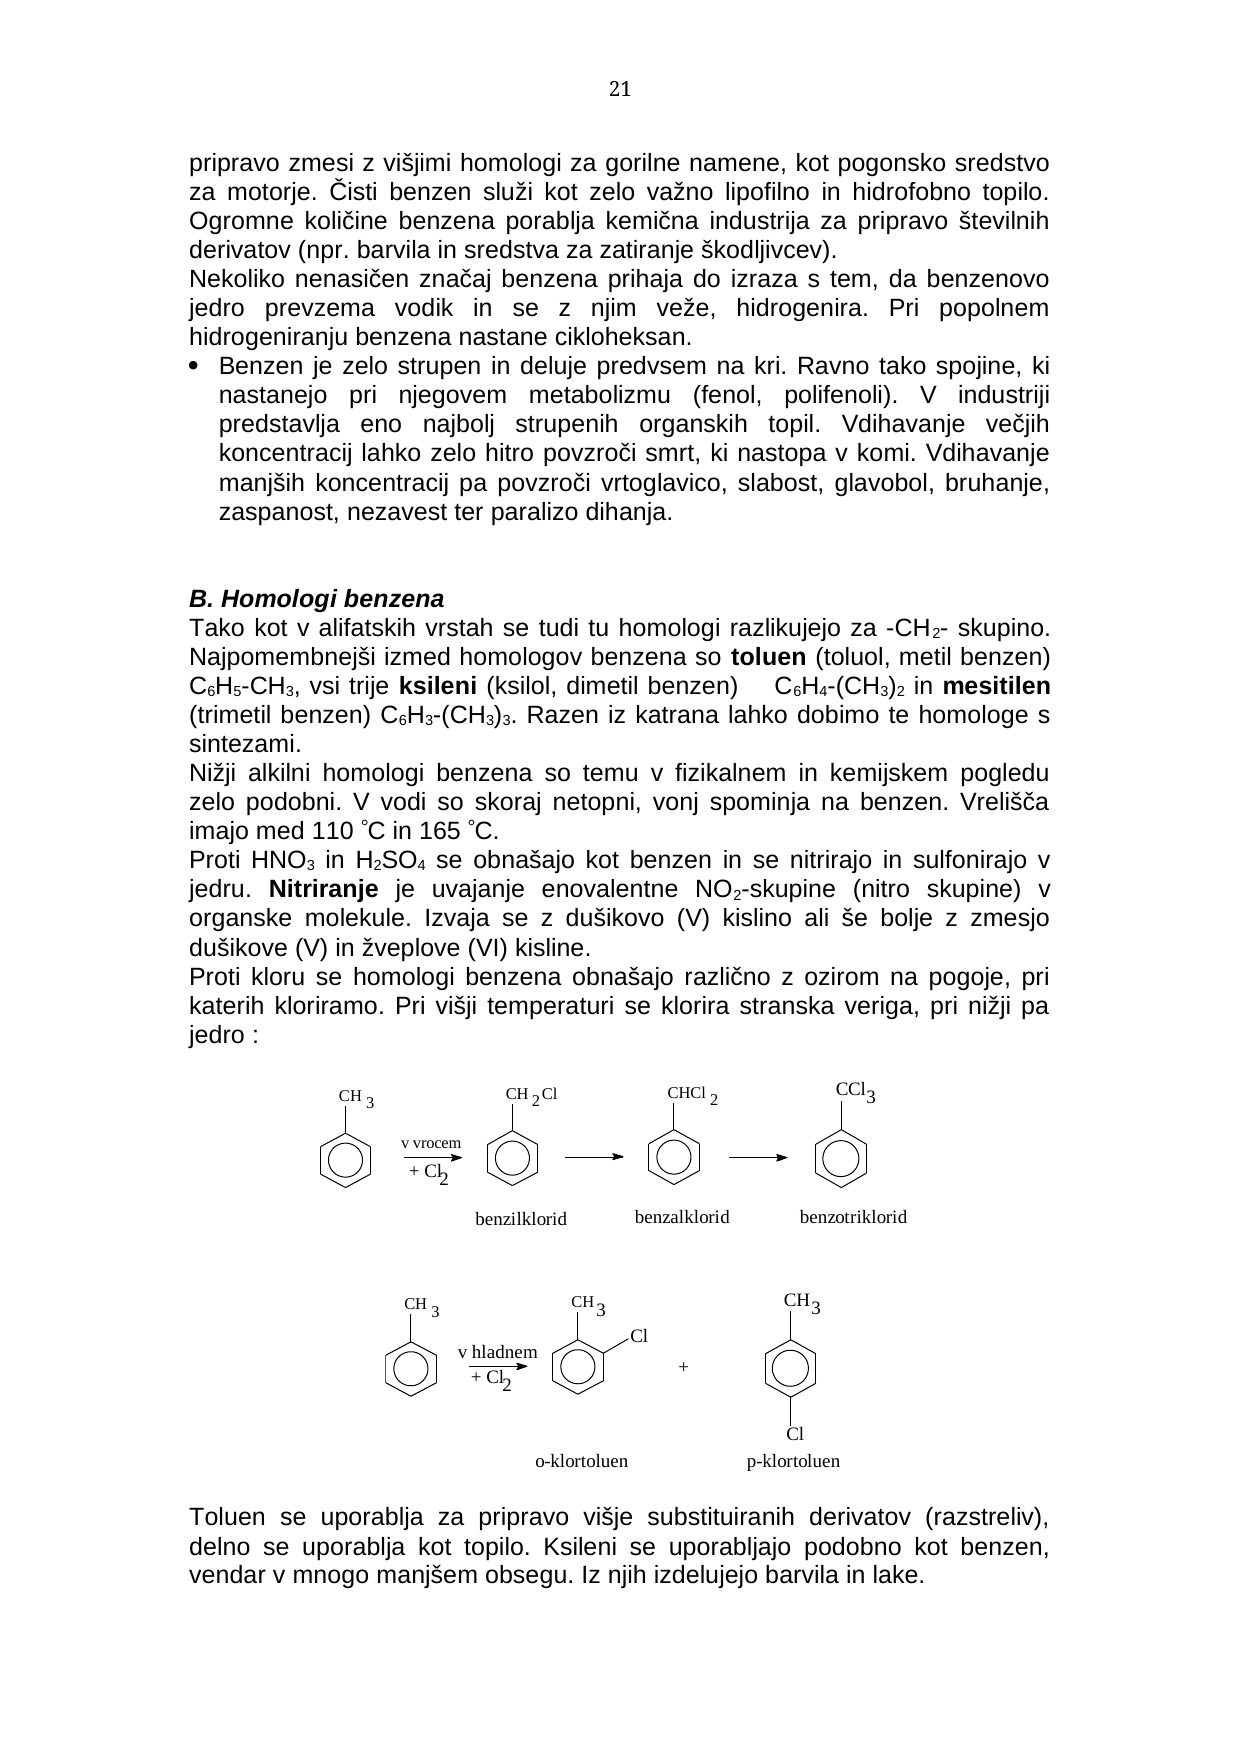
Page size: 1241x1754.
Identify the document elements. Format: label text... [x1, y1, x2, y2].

text B. Homologi benzena [189, 584, 1051, 613]
text pripravo zmesi z višjimi homologi za gorilne namene, kot pogonsko sredstvo za motorje. Čisti benzen služi kot zelo važno lipofilno in hidrofobno topilo. Ogromne količine benzena porablja kemična industrija za pripravo številnih derivatov (npr. barvila in sredstva za zatiranje škodljivcev). [189, 148, 1051, 264]
text Toluen se uporablja za pripravo višje substituiranih derivatov (razstreliv), delno se uporablja kot topilo. Ksileni se uporabljajo podobno kot benzen, vendar v mnogo manjšem obsegu. Iz njih izdelujejo barvila in lake. [189, 1502, 1051, 1589]
text Proti kloru se homologi benzena obnašajo različno z ozirom na pogoje, pri katerih kloriramo. Pri višji temperaturi se klorira stranska veriga, pri nižji pa jedro : [189, 961, 1051, 1049]
list Benzen je zelo strupen in deluje predvsem na kri. Ravno tako spojine, ki nastanejo pri njegovem metabolizmu (fenol, polifenoli). V industriji predstavlja eno najbolj strupenih organskih topil. Vdihavanje večjih koncentracij lahko zelo hitro povzroči smrt, ki nastopa v komi. Vdihavanje manjših koncentracij pa povzroči vrtoglavico, slabost, glavobol, bruhanje, zaspanost, nezavest ter paralizo dihanja. [189, 351, 1051, 526]
text Tako kot v alifatskih vrstah se tudi tu homologi razlikujejo za -CH2- skupino. Najpomembnejši izmed homologov benzena so toluen (toluol, metil benzen) C6H5-CH3, vsi trije ksileni (ksilol, dimetil benzen) C6H4-(CH3)2 in mesitilen (trimetil benzen) C6H3-(CH3)3. Razen iz katrana lahko dobimo te homologe s sintezami. [189, 613, 1051, 758]
text Nekoliko nenasičen značaj benzena prihaja do izraza s tem, da benzenovo jedro prevzema vodik in se z njim veže, hidrogenira. Pri popolnem hidrogeniranju benzena nastane cikloheksan. [189, 264, 1051, 351]
text Proti HNO3 in H2SO4 se obnašajo kot benzen in se nitrirajo in sulfonirajo v jedru. Nitriranje je uvajanje enovalentne NO2-skupine (nitro skupine) v organske molekule. Izvaja se z dušikovo (V) kislino ali še bolje z zmesjo dušikove (V) in žveplove (VI) kisline. [189, 845, 1051, 961]
text Nižji alkilni homologi benzena so temu v fizikalnem in kemijskem pogledu zelo podobni. V vodi so skoraj netopni, vonj spominja na benzen. Vrelišča imajo med 110 C in 165 C. [189, 758, 1051, 845]
